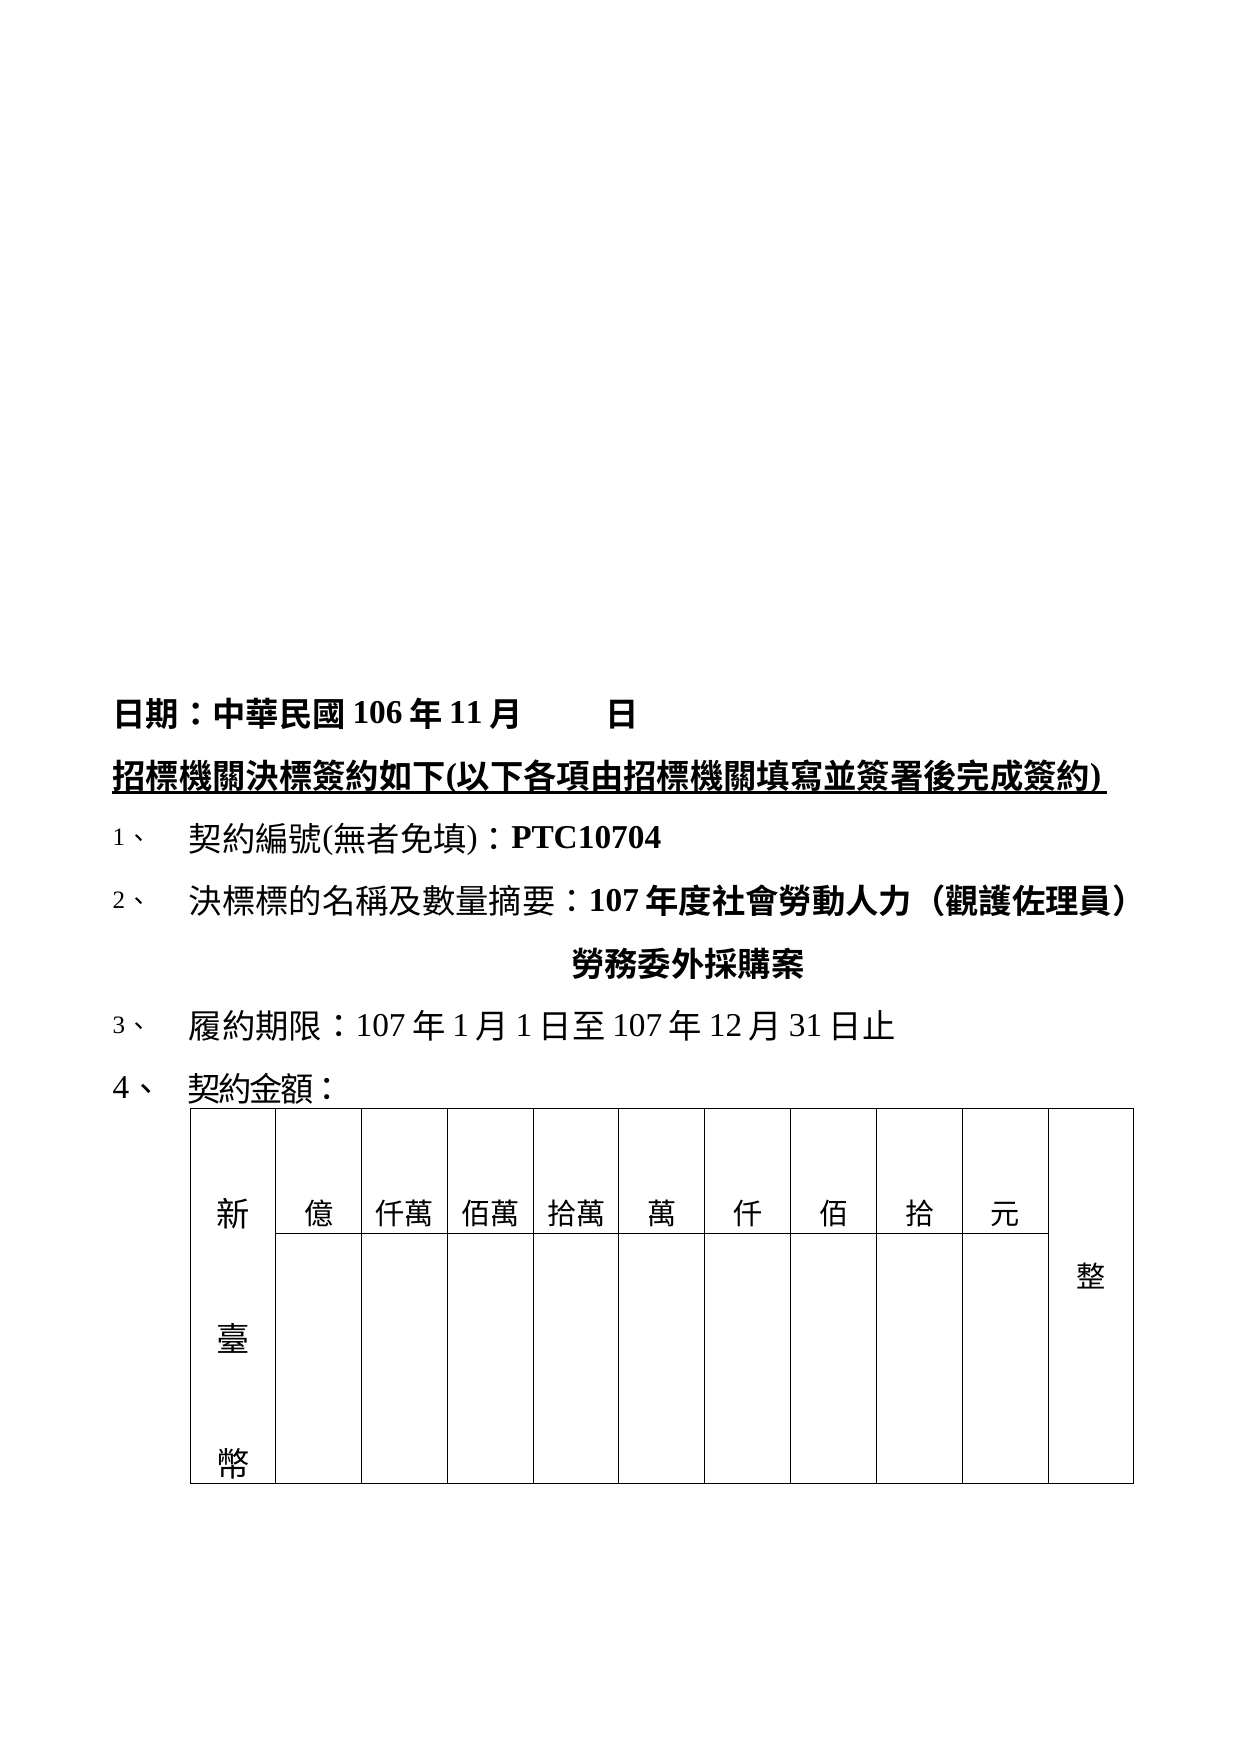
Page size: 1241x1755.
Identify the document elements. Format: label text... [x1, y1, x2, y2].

list 契約編號(無者免填)：PTC10704 [112, 795, 1162, 858]
table_cell [963, 1234, 1048, 1483]
table_header 萬 [619, 1109, 704, 1233]
table_cell [705, 1234, 790, 1483]
table_cell [619, 1234, 704, 1483]
text 勞務委外採購案 [187, 920, 1162, 983]
table_header 整 [1049, 1109, 1133, 1483]
table_header 拾萬 [534, 1109, 618, 1233]
table_cell [448, 1234, 533, 1483]
table_header 新 臺 幣 [191, 1109, 275, 1483]
list 履約期限：107年1月1日至107年12月31日止 [112, 983, 1162, 1045]
table_header 佰萬 [448, 1109, 533, 1233]
table_header 拾 [877, 1109, 962, 1233]
table_cell [276, 1234, 361, 1483]
table_header 仟萬 [362, 1109, 447, 1233]
table_header 佰 [791, 1109, 876, 1233]
list 決標標的名稱及數量摘要：107年度社會勞動人力（觀護佐理員） [112, 858, 1162, 920]
table_cell [791, 1234, 876, 1483]
list 契約金額： [112, 1045, 1162, 1108]
text 日期：中華民國106年11月 日 [112, 670, 1162, 733]
table_cell [534, 1234, 618, 1483]
table_cell [362, 1234, 447, 1483]
text 招標機關決標簽約如下(以下各項由招標機關填寫並簽署後完成簽約) [112, 733, 1162, 795]
table_header 仟 [705, 1109, 790, 1233]
table_header 元 [963, 1109, 1048, 1233]
table_cell [877, 1234, 962, 1483]
table_header 億 [276, 1109, 361, 1233]
